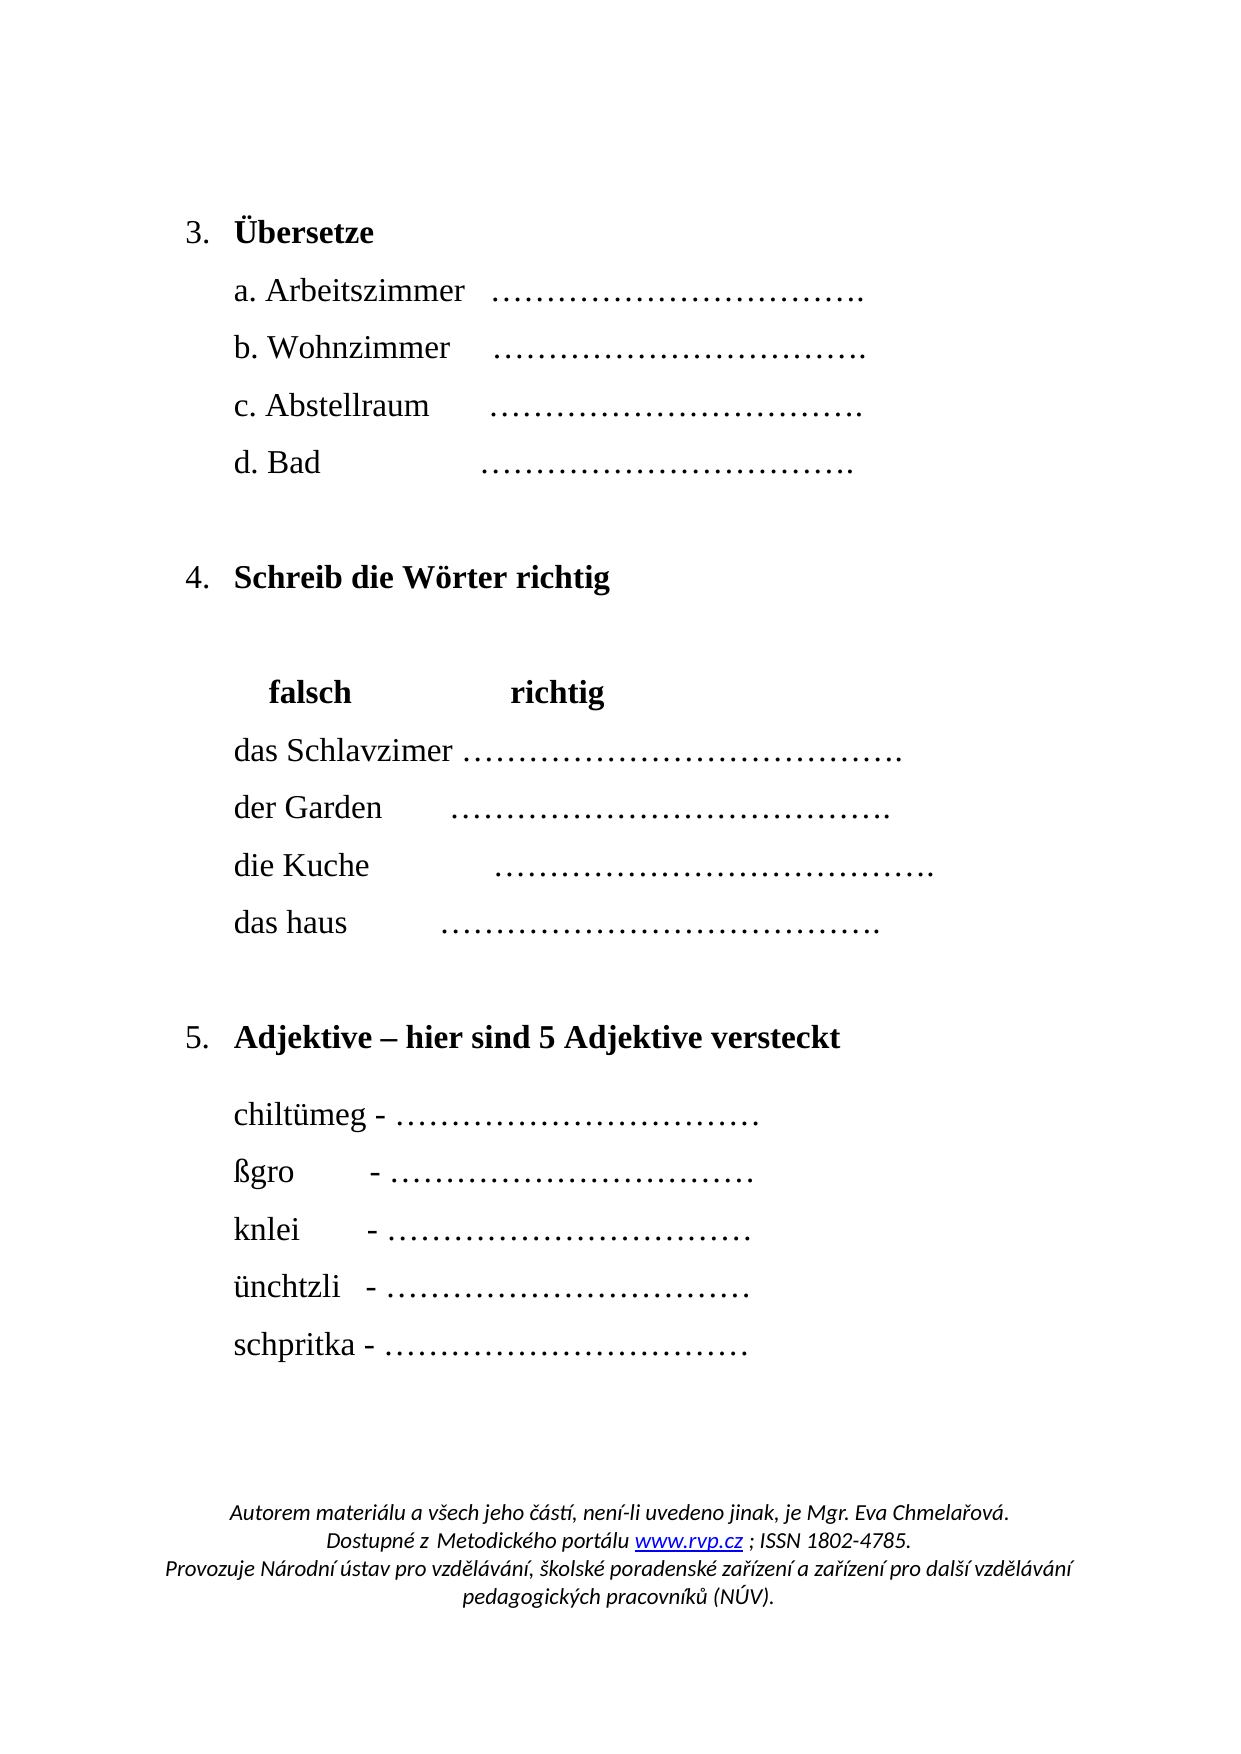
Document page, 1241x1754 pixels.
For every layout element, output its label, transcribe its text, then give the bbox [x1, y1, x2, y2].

text ßgro - …………………………… [233, 1151, 1092, 1190]
text d. Bad ……………………………. [233, 442, 1092, 481]
text a. Arbeitszimmer ……………………………. [233, 270, 1092, 308]
text knlei - …………………………… [233, 1209, 1092, 1247]
list Adjektive – hier sind 5 Adjektive versteckt [185, 1017, 1092, 1056]
list Übersetze [185, 212, 1092, 251]
text das haus …………………………………. [233, 902, 1092, 941]
list Schreib die Wörter richtig [185, 557, 1092, 596]
text falsch richtig [185, 672, 1092, 711]
text der Garden …………………………………. [233, 787, 1092, 826]
text c. Abstellraum ……………………………. [233, 385, 1092, 423]
text b. Wohnzimmer ……………………………. [233, 327, 1092, 366]
text die Kuche …………………………………. [233, 845, 1092, 883]
text ünchtzli - …………………………… [233, 1266, 1092, 1305]
text das Schlavzimer …………………………………. [233, 730, 1092, 768]
text chiltümeg - …………………………… [233, 1094, 1092, 1132]
text schpritka - …………………………… [233, 1324, 1092, 1362]
